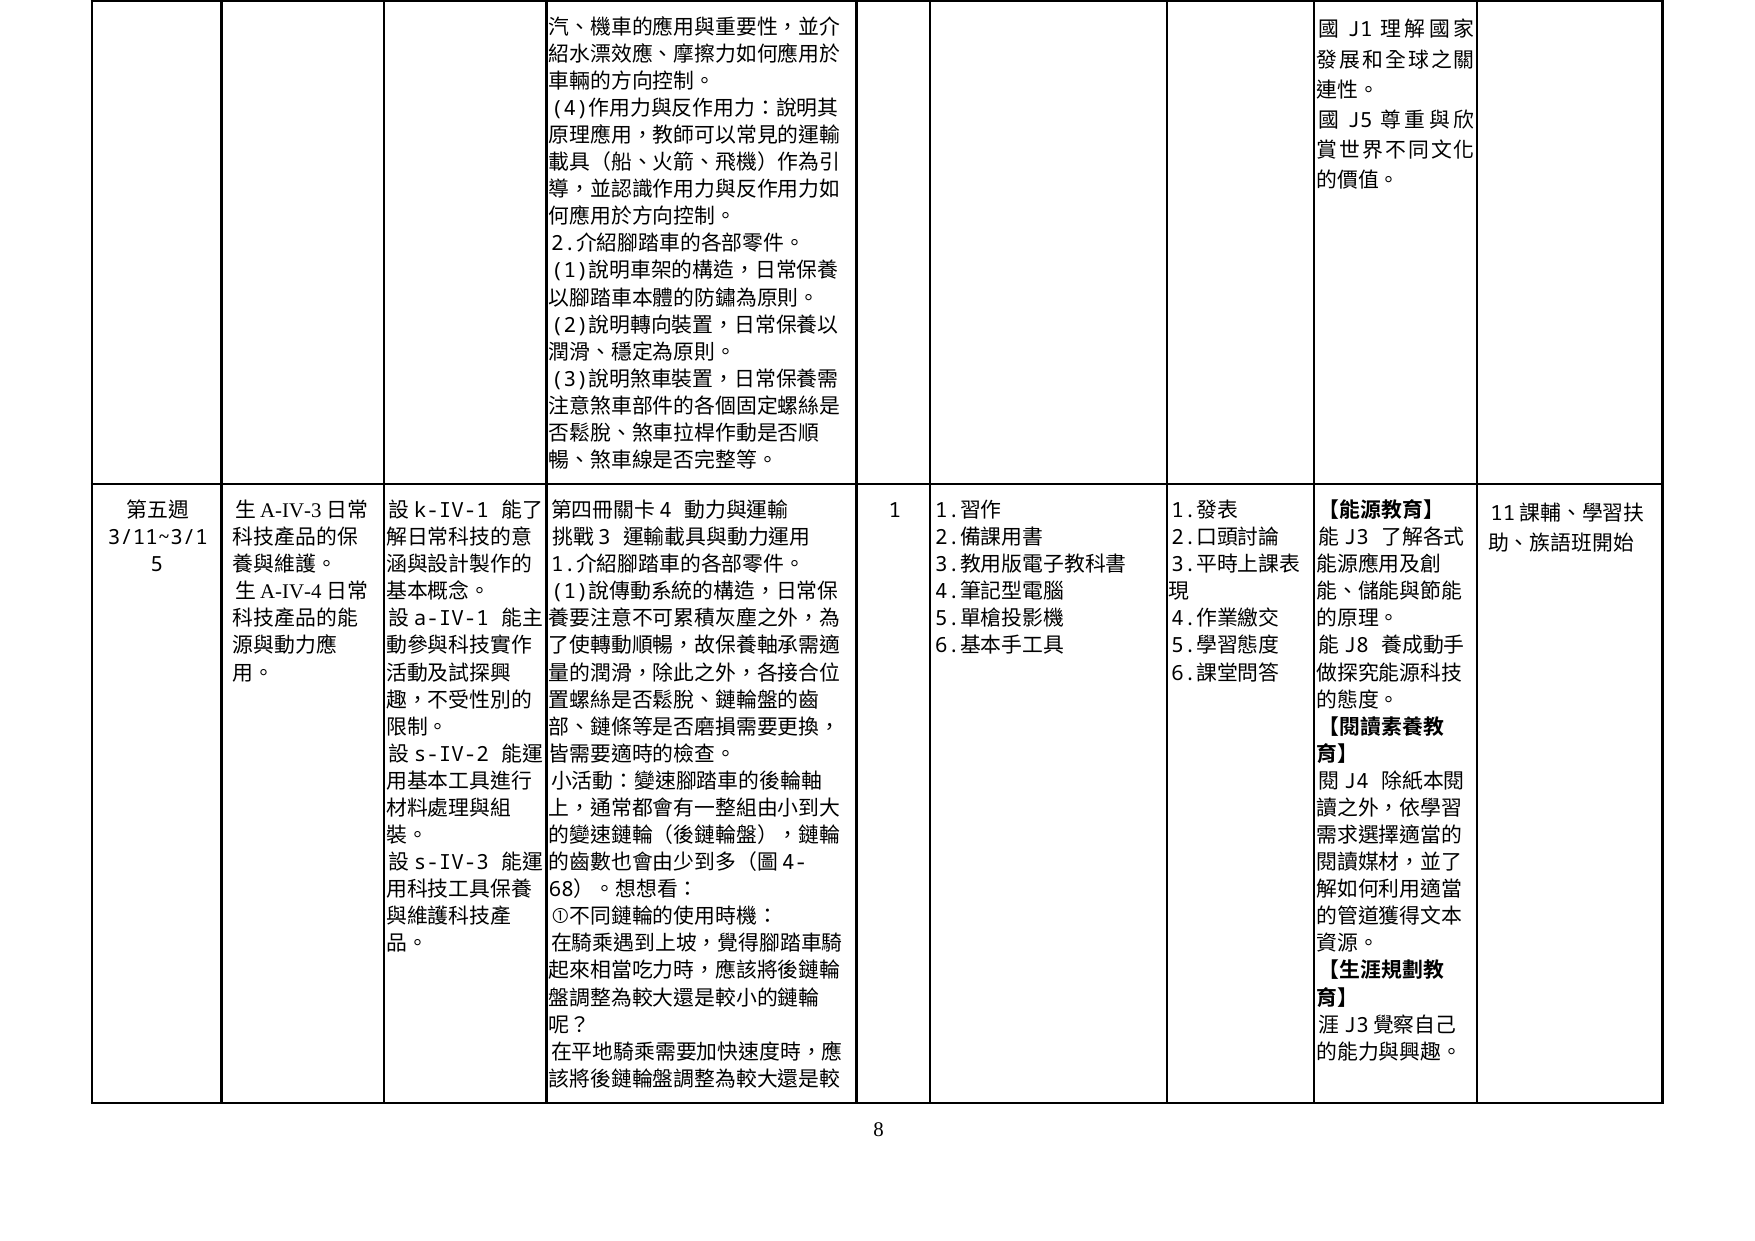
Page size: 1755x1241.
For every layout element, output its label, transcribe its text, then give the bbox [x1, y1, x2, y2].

table_cell 設k-IV-1 能了解日常科技的意涵與設計製作的基本概念。 設a-IV-1 能主動參與科技實作活動及試探興趣，不受性別的限制。 設s-IV-2 能運用基本工具進行材料處理與組裝。 設s-IV-3 能運用科技工具保養與維護科技產品。 [385, 485, 545, 1102]
table_cell [93, 2, 220, 483]
table_cell 1 [858, 485, 929, 1102]
table_cell 生A-IV-3 日常科技產品的保養與維護。 生A-IV-4 日常科技產品的能源與動力應用。 [223, 485, 383, 1102]
table_cell 國J1理解國家發展和全球之關連性。 國J5尊重與欣賞世界不同文化的價值。 [1315, 2, 1476, 483]
table_cell 【能源教育】 能J3 了解各式能源應用及創能、儲能與節能的原理。 能J8 養成動手做探究能源科技的態度。 【閱讀素養教育】 閱J4 除紙本閱讀之外，依學習需求選擇適當的閱讀媒材，並了解如何利用適當的管道獲得文本資源。 【生涯規劃教育】 涯J3覺察自己的能力與興趣。 [1315, 485, 1476, 1102]
table_cell [1168, 2, 1313, 483]
table_cell 1.習作 2.備課用書 3.教用版電子教科書 4.筆記型電腦 5.單槍投影機 6.基本手工具 [931, 485, 1166, 1102]
table_cell [223, 2, 383, 483]
table_cell 第五週 3/11~3/15 [93, 485, 220, 1102]
table_cell [858, 2, 929, 483]
table_cell 1.發表 2.口頭討論 3.平時上課表現 4.作業繳交 5.學習態度 6.課堂問答 [1168, 485, 1313, 1102]
table_cell 11課輔、學習扶助、族語班開始 [1478, 485, 1661, 1102]
table_cell [931, 2, 1166, 483]
table_cell [385, 2, 545, 483]
table_cell 第四冊關卡4 動力與運輸 挑戰3 運輸載具與動力運用 1.介紹腳踏車的各部零件。 (1)說傳動系統的構造，日常保養要注意不可累積灰塵之外，為了使轉動順暢，故保養軸承需適量的潤滑，除此之外，各接合位置螺絲是否鬆脫、鏈輪盤的齒部、鏈條等是否磨損需要更換，皆需要適時的檢查。 小活動：變速腳踏車的後輪軸上，通常都會有一整組由小到大的變速鏈輪（後鏈輪盤），鏈輪的齒數也會由少到多（圖4-68）。想想看： 不同鏈輪的使用時機： 在騎乘遇到上坡，覺得腳踏車騎起來相當吃力時，應該將後鏈輪盤調整為較大還是較小的鏈輪呢？ 在平地騎乘需要加快速度時，應該將後鏈輪盤調整為較大還是較 [548, 485, 855, 1102]
table_cell [1478, 2, 1661, 483]
table_cell 汽、機車的應用與重要性，並介紹水漂效應、摩擦力如何應用於車輛的方向控制。 (4)作用力與反作用力：說明其原理應用，教師可以常見的運輸載具（船、火箭、飛機）作為引導，並認識作用力與反作用力如何應用於方向控制。 2.介紹腳踏車的各部零件。 (1)說明車架的構造，日常保養以腳踏車本體的防鏽為原則。 (2)說明轉向裝置，日常保養以潤滑、穩定為原則。 (3)說明煞車裝置，日常保養需注意煞車部件的各個固定螺絲是否鬆脫、煞車拉桿作動是否順暢、煞車線是否完整等。 [548, 2, 855, 483]
